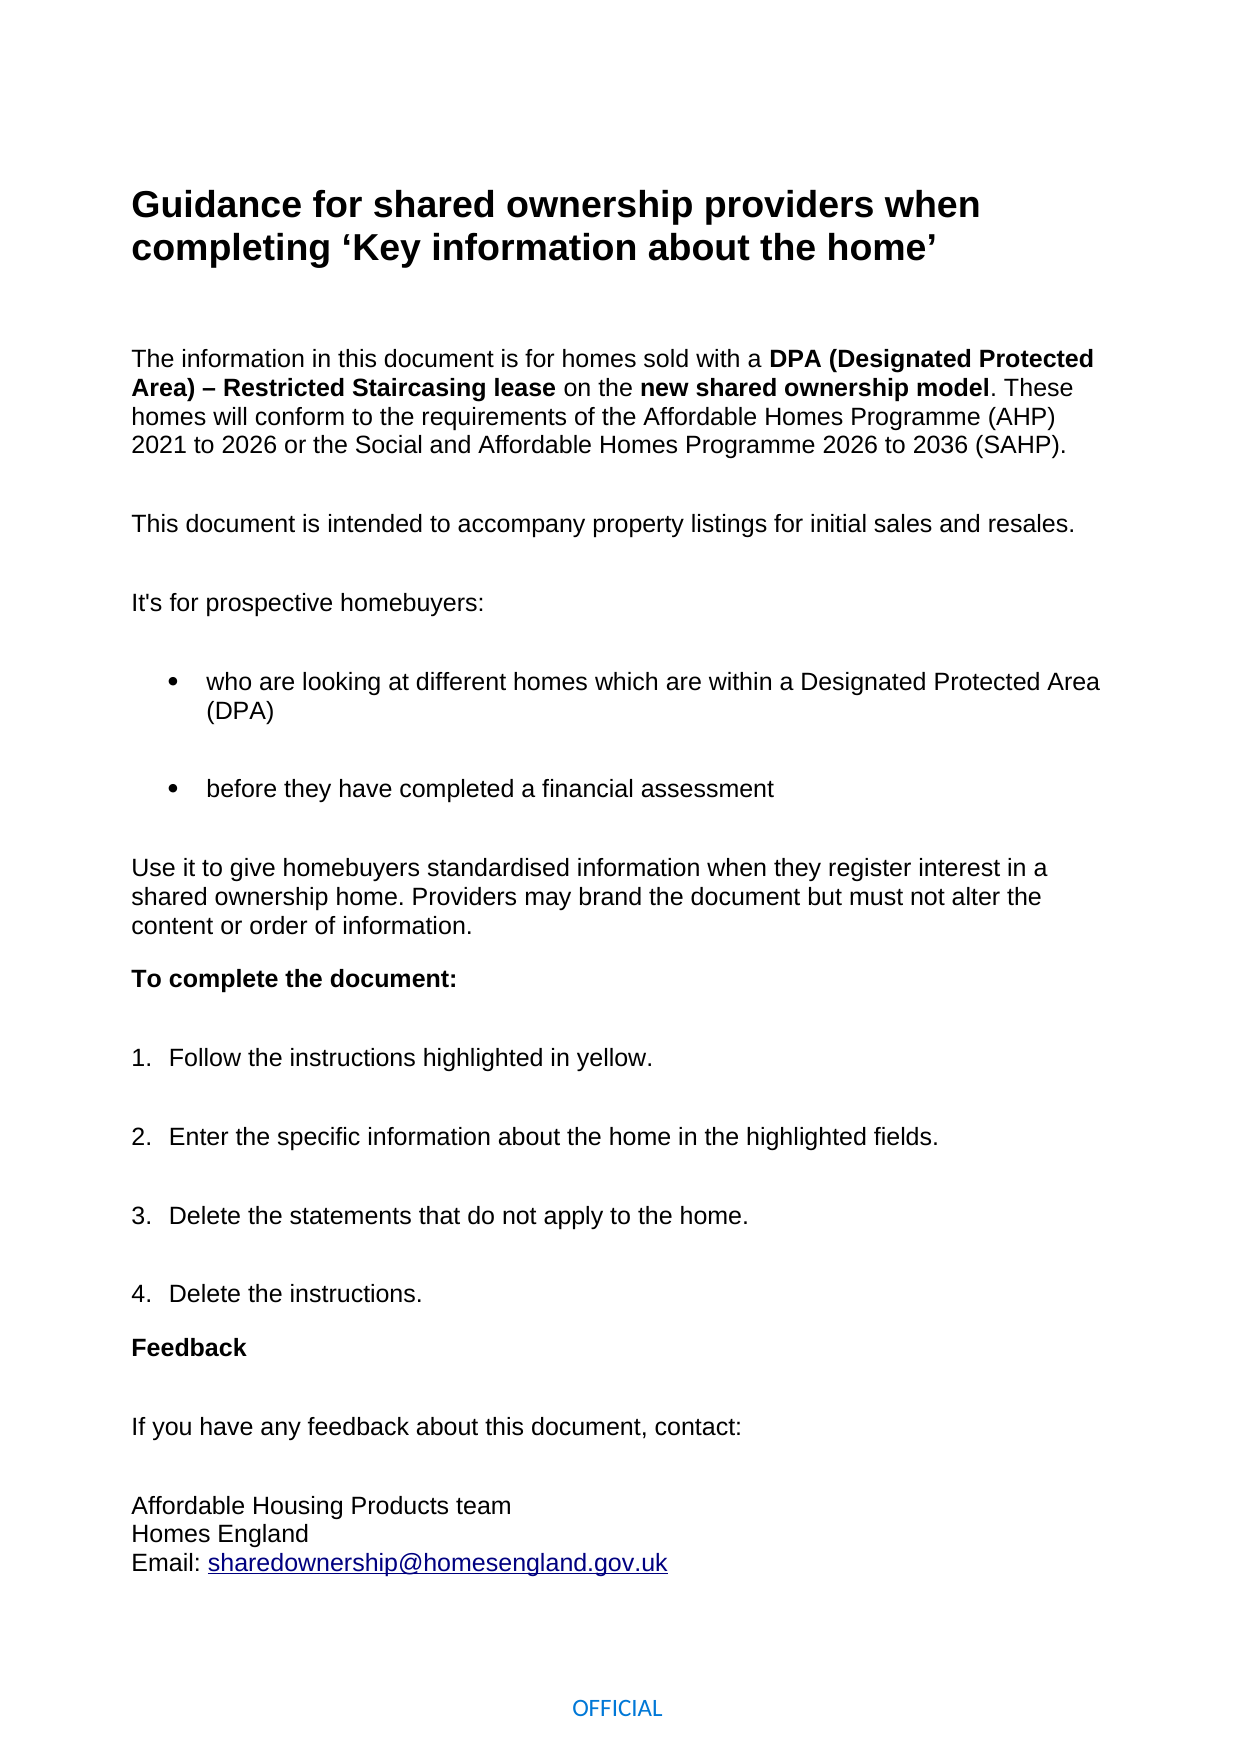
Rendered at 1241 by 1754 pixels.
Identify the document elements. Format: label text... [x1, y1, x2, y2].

list Delete the instructions. [131, 1279, 1106, 1308]
text If you have any feedback about this document, contact: [131, 1412, 1106, 1441]
list Enter the specific information about the home in the highlighted fields. [131, 1122, 1106, 1151]
subtitle Feedback [131, 1333, 1106, 1362]
list before they have completed a financial assessment [169, 774, 1106, 803]
subtitle Guidance for shared ownership providers when completing ‘Key information about the home’ [131, 182, 1106, 269]
text Use it to give homebuyers standardised information when they register interest in a shared ownership home. Providers may brand the document but must not alter the content or order of information. [131, 853, 1106, 939]
list Follow the instructions highlighted in yellow. [131, 1043, 1106, 1072]
subtitle To complete the document: [131, 964, 1106, 993]
text The information in this document is for homes sold with a DPA (Designated Protected Area) – Restricted Staircasing lease on the new shared ownership model. These homes will conform to the requirements of the Affordable Homes Programme (AHP) 2021 to 2026 or the Social and Affordable Homes Programme 2026 to 2036 (SAHP). [131, 344, 1106, 459]
text Affordable Housing Products team Homes England Email: sharedownership@homesengland.gov.uk [131, 1491, 1106, 1577]
list Delete the statements that do not apply to the home. [131, 1201, 1106, 1229]
text It's for prospective homebuyers: [131, 588, 1106, 617]
text This document is intended to accompany property listings for initial sales and resales. [131, 509, 1106, 538]
list who are looking at different homes which are within a Designated Protected Area (DPA) [169, 667, 1106, 724]
